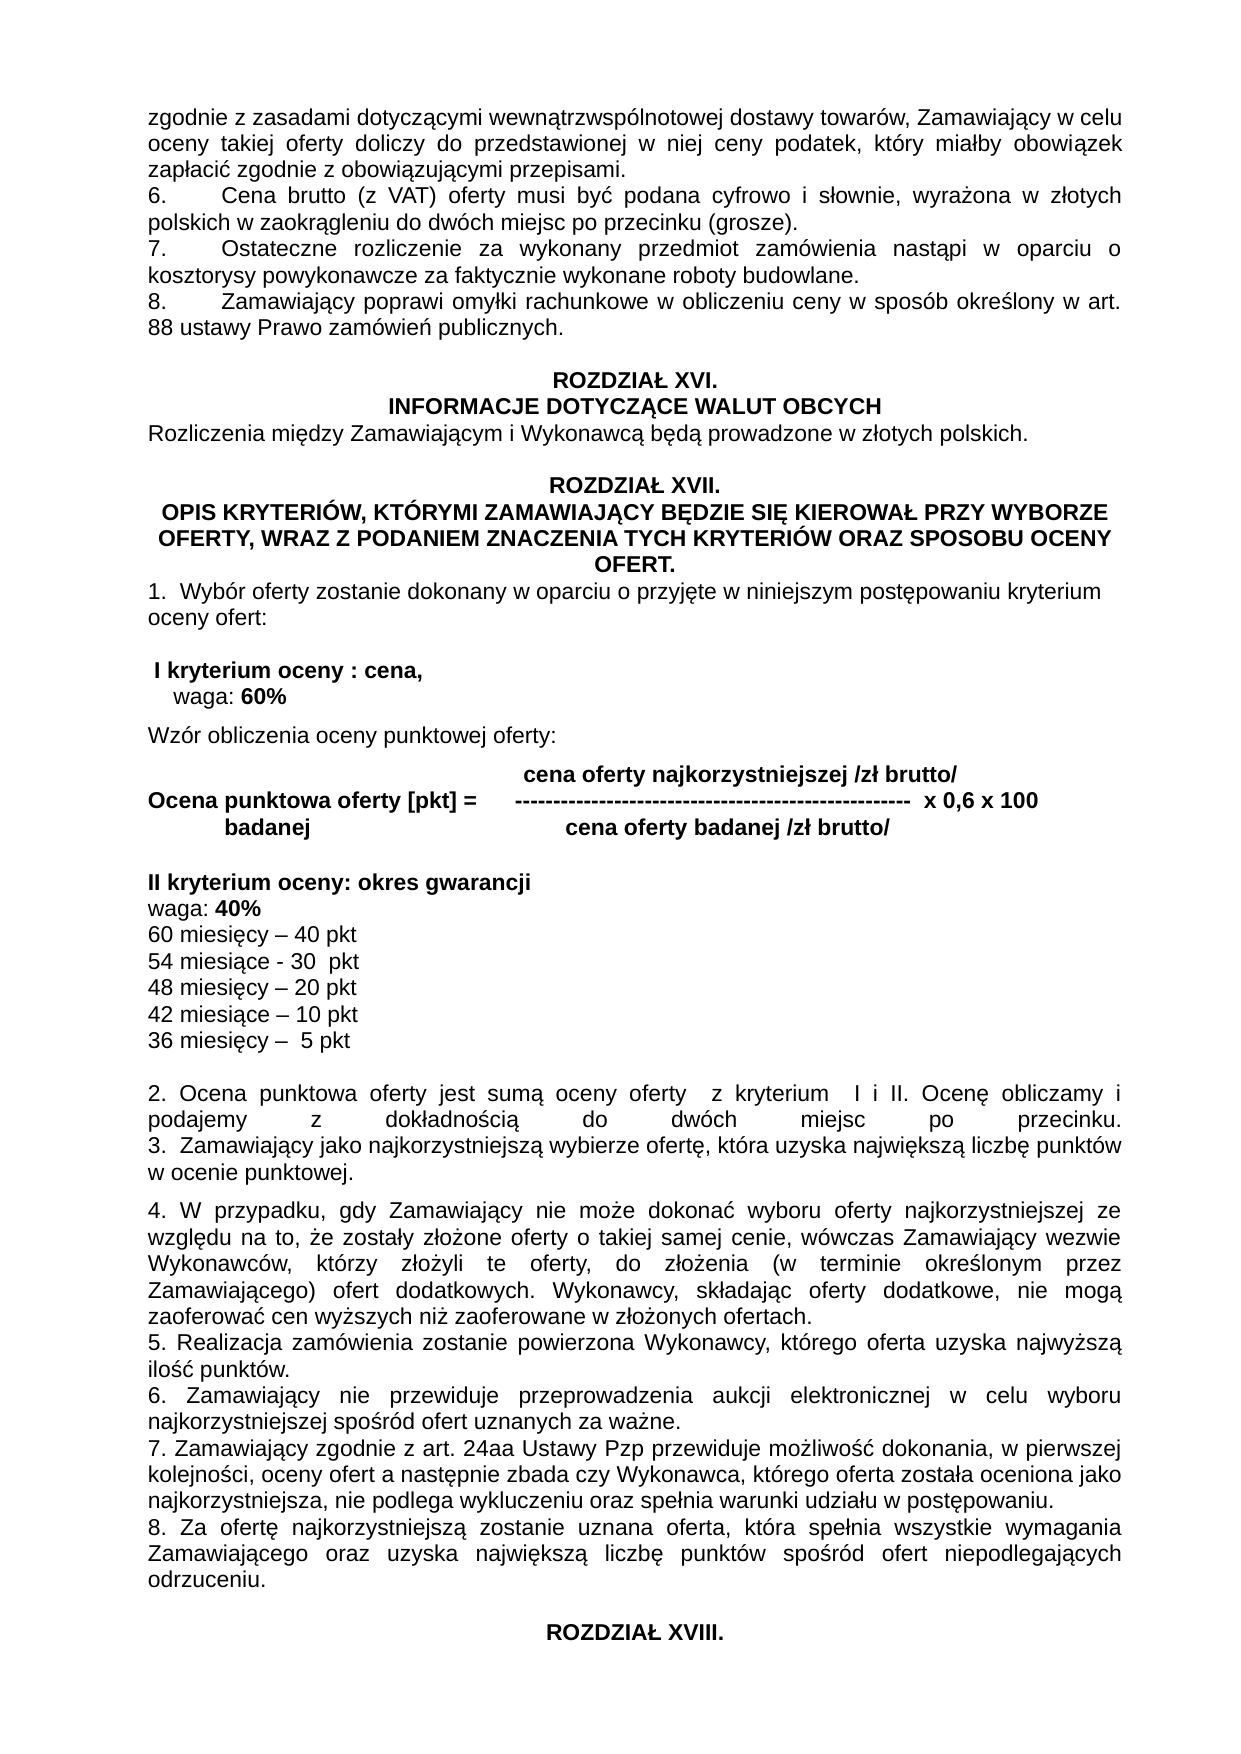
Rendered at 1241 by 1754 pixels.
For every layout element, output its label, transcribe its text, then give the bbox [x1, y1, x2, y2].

text 4. W przypadku, gdy Zamawiający nie może dokonać wyboru oferty najkorzystniejszej ze względu na to, że zostały złożone oferty o takiej samej cenie, wówczas Zamawiający wezwie Wykonawców, którzy złożyli te oferty, do złożenia (w terminie określonym przez Zamawiającego) ofert dodatkowych. Wykonawcy, składając oferty dodatkowe, nie mogą zaoferować cen wyższych niż zaoferowane w złożonych ofertach.#529 [148, 1197, 1122, 1329]
text 42 miesiące – 10 pkt 36 miesięcy – 5 pkt [148, 1001, 1122, 1079]
text ROZDZIAŁ XVII. [148, 472, 1122, 499]
text OPIS KRYTERIÓW, KTÓRYMI ZAMAWIAJĄCY BĘDZIE SIĘ KIEROWAŁ PRZY WYBORZE OFERTY, WRAZ Z PODANIEM ZNACZENIA TYCH KRYTERIÓW ORAZ SPOSOBU OCENY OFERT. [148, 499, 1122, 578]
list Zamawiający poprawi omyłki rachunkowe w obliczeniu ceny w sposób określony w art. 88 ustawy Prawo zamówień publicznych. [148, 288, 1122, 341]
list Ostateczne rozliczenie za wykonany przedmiot zamówienia nastąpi w oparciu o kosztorysy powykonawcze za faktycznie wykonane roboty budowlane. [148, 235, 1122, 288]
text waga: 40% [148, 895, 1122, 921]
text 5. Realizacja zamówienia zostanie powierzona Wykonawcy, którego oferta uzyska najwyższą ilość punktów. [148, 1329, 1122, 1382]
text Wzór obliczenia oceny punktowej oferty: [148, 722, 1112, 748]
text II kryterium oceny: okres gwarancji [148, 869, 1122, 895]
text Rozliczenia między Zamawiającym i Wykonawcą będą prowadzone w złotych polskich. [148, 420, 1122, 446]
text 60 miesięcy – 40 pkt [148, 921, 1122, 948]
text ROZDZIAŁ XVI. [148, 367, 1122, 393]
text cena oferty najkorzystniejszej /zł brutto/ [148, 761, 1122, 787]
text I kryterium oceny : cena, waga: 60% [148, 631, 1122, 709]
text 1. Wybór oferty zostanie dokonany w oparciu o przyjęte w niniejszym postępowaniu kryterium oceny ofert: [148, 578, 1122, 631]
text INFORMACJE DOTYCZĄCE WALUT OBCYCH [148, 393, 1122, 420]
text Ocena punktowa oferty [pkt] = ---------------------------------------------------- x 0,6 x 100 badanej cena oferty badanej /zł brutto/ [148, 787, 1122, 869]
text 6. Zamawiający nie przewiduje przeprowadzenia aukcji elektronicznej w celu wyboru najkorzystniejszej spośród ofert uznanych za ważne. [148, 1382, 1122, 1435]
text ROZDZIAŁ XVIII. [148, 1619, 1122, 1646]
text 7. Zamawiający zgodnie z art. 24aa Ustawy Pzp przewiduje możliwość dokonania, w pierwszej kolejności, oceny ofert a następnie zbada czy Wykonawca, którego oferta została oceniona jako najkorzystniejsza, nie podlega wykluczeniu oraz spełnia warunki udziału w postępowaniu. [148, 1435, 1122, 1514]
text 2. Ocena punktowa oferty jest sumą oceny oferty z kryterium I i II. Ocenę obliczamy i podajemy z dokładnością do dwóch miejsc po przecinku. 3. Zamawiający jako najkorzystniejszą wybierze ofertę, która uzyska największą liczbę punktów w ocenie punktowej. [148, 1079, 1122, 1185]
text 54 miesiące - 30 pkt 48 miesięcy – 20 pkt [148, 948, 1122, 1001]
list zgodnie z zasadami dotyczącymi wewnątrzwspólnotowej dostawy towarów, Zamawiający w celu oceny takiej oferty doliczy do przedstawionej w niej ceny podatek, który miałby obowiązek zapłacić zgodnie z obowiązującymi przepisami. [148, 103, 1122, 182]
text 8. Za ofertę najkorzystniejszą zostanie uznana oferta, która spełnia wszystkie wymagania Zamawiającego oraz uzyska największą liczbę punktów spośród ofert niepodlegających odrzuceniu. [148, 1514, 1122, 1593]
list Cena brutto (z VAT) oferty musi być podana cyfrowo i słownie, wyrażona w złotych polskich w zaokrągleniu do dwóch miejsc po przecinku (grosze). [148, 182, 1122, 235]
